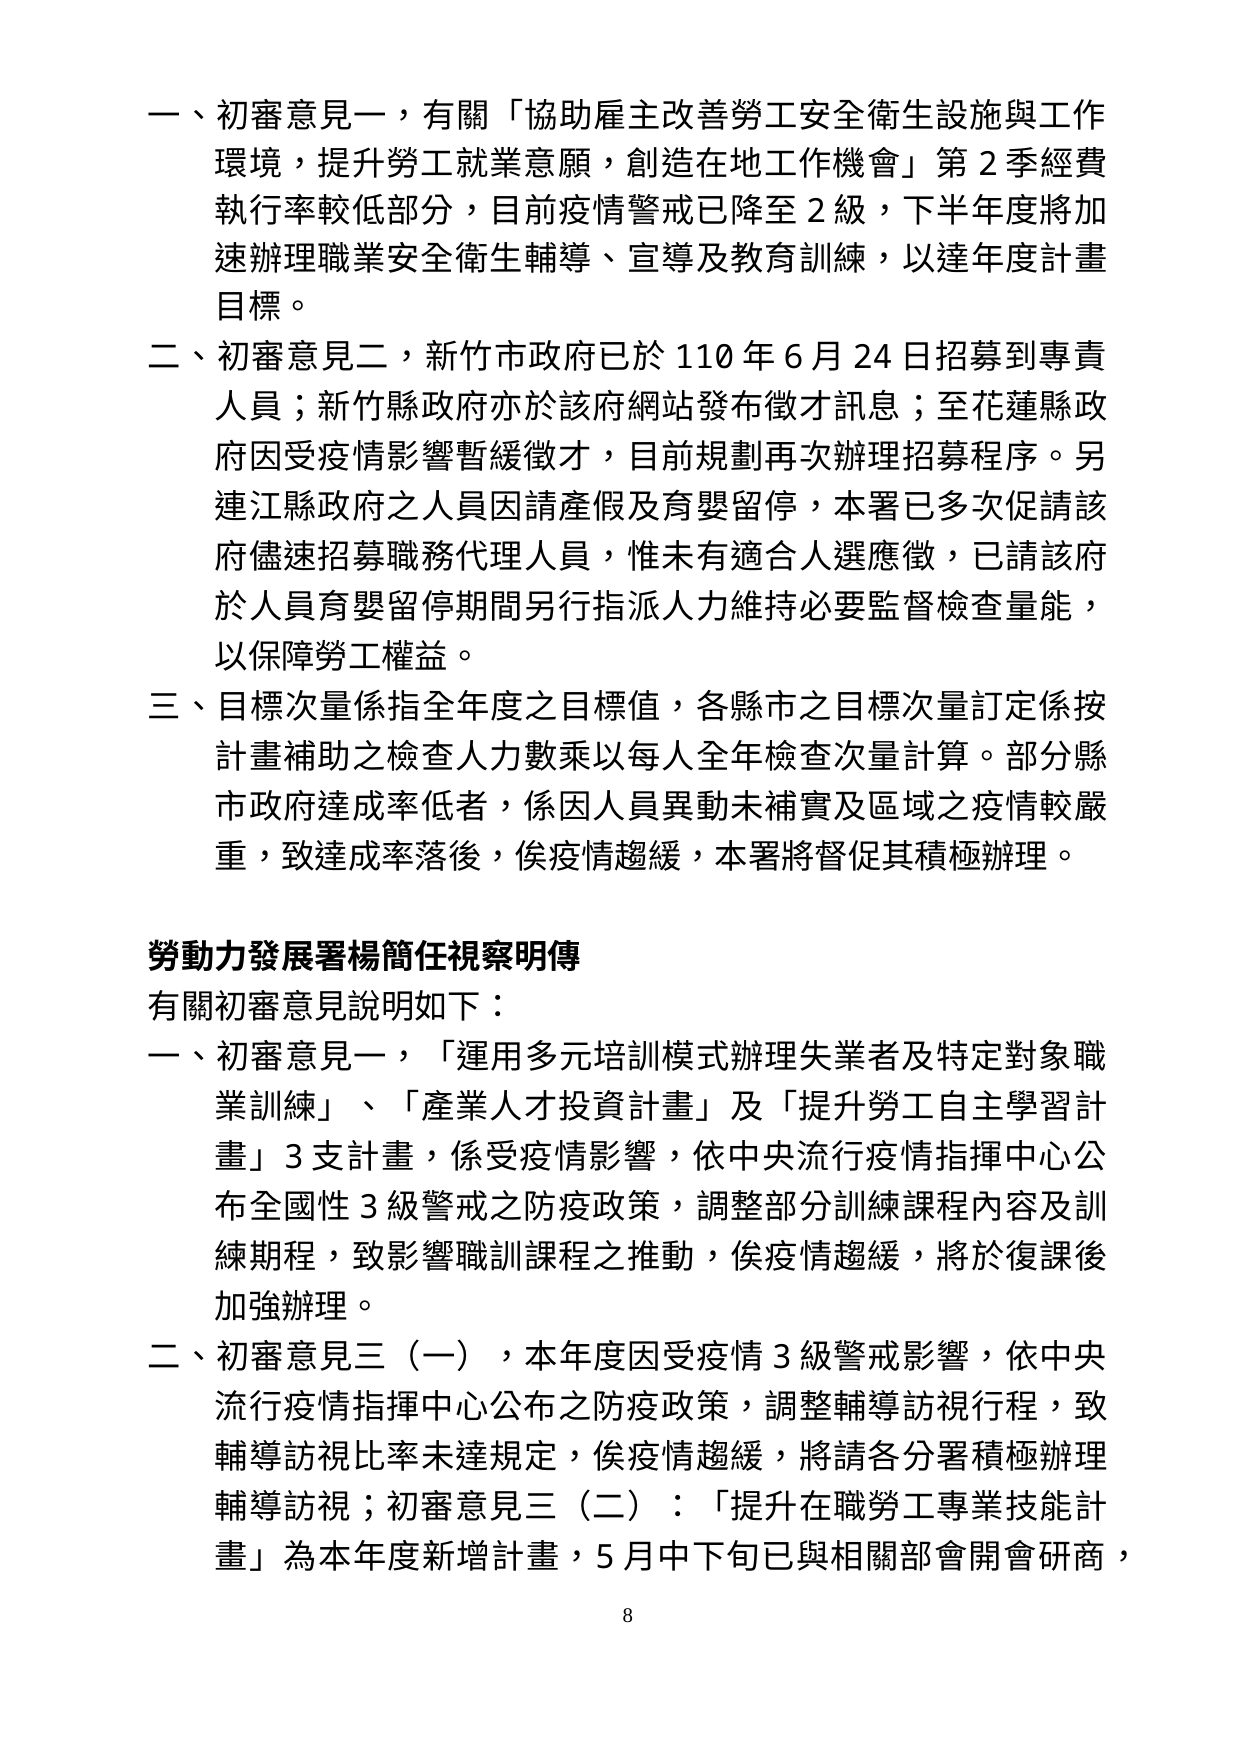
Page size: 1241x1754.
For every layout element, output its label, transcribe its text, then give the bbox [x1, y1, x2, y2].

text 有關初審意見說明如下： [148, 978, 1107, 1028]
text 一、初審意見一，有關「協助雇主改善勞工安全衛生設施與工作環境，提升勞工就業意願，創造在地工作機會」第2季經費執行率較低部分，目前疫情警戒已降至2級，下半年度將加速辦理職業安全衛生輔導、宣導及教育訓練，以達年度計畫目標。 [148, 89, 1107, 328]
text 二、初審意見三（一），本年度因受疫情3級警戒影響，依中央流行疫情指揮中心公布之防疫政策，調整輔導訪視行程，致輔導訪視比率未達規定，俟疫情趨緩，將請各分署積極辦理輔導訪視；初審意見三（二）：「提升在職勞工專業技能計畫」為本年度新增計畫，5月中下旬已與相關部會開會研商，之後受疫情影響，目前已完成草案初稿，預計於9月完成相關法制作業後，即推動執行。 [148, 1328, 1107, 1578]
text 二、初審意見二，新竹市政府已於110年6月24日招募到專責人員；新竹縣政府亦於該府網站發布徵才訊息；至花蓮縣政府因受疫情影響暫緩徵才，目前規劃再次辦理招募程序。另連江縣政府之人員因請產假及育嬰留停，本署已多次促請該府儘速招募職務代理人員，惟未有適合人選應徵，已請該府於人員育嬰留停期間另行指派人力維持必要監督檢查量能，以保障勞工權益。 [148, 328, 1107, 678]
text 一、初審意見一，「運用多元培訓模式辦理失業者及特定對象職業訓練」、「產業人才投資計畫」及「提升勞工自主學習計畫」3支計畫，係受疫情影響，依中央流行疫情指揮中心公布全國性3級警戒之防疫政策，調整部分訓練課程內容及訓練期程，致影響職訓課程之推動，俟疫情趨緩，將於復課後加強辦理。 [148, 1028, 1107, 1328]
text 勞動力發展署楊簡任視察明傳 [148, 928, 1107, 978]
text 三、目標次量係指全年度之目標值，各縣市之目標次量訂定係按計畫補助之檢查人力數乘以每人全年檢查次量計算。部分縣市政府達成率低者，係因人員異動未補實及區域之疫情較嚴重，致達成率落後，俟疫情趨緩，本署將督促其積極辦理。 [148, 678, 1107, 878]
